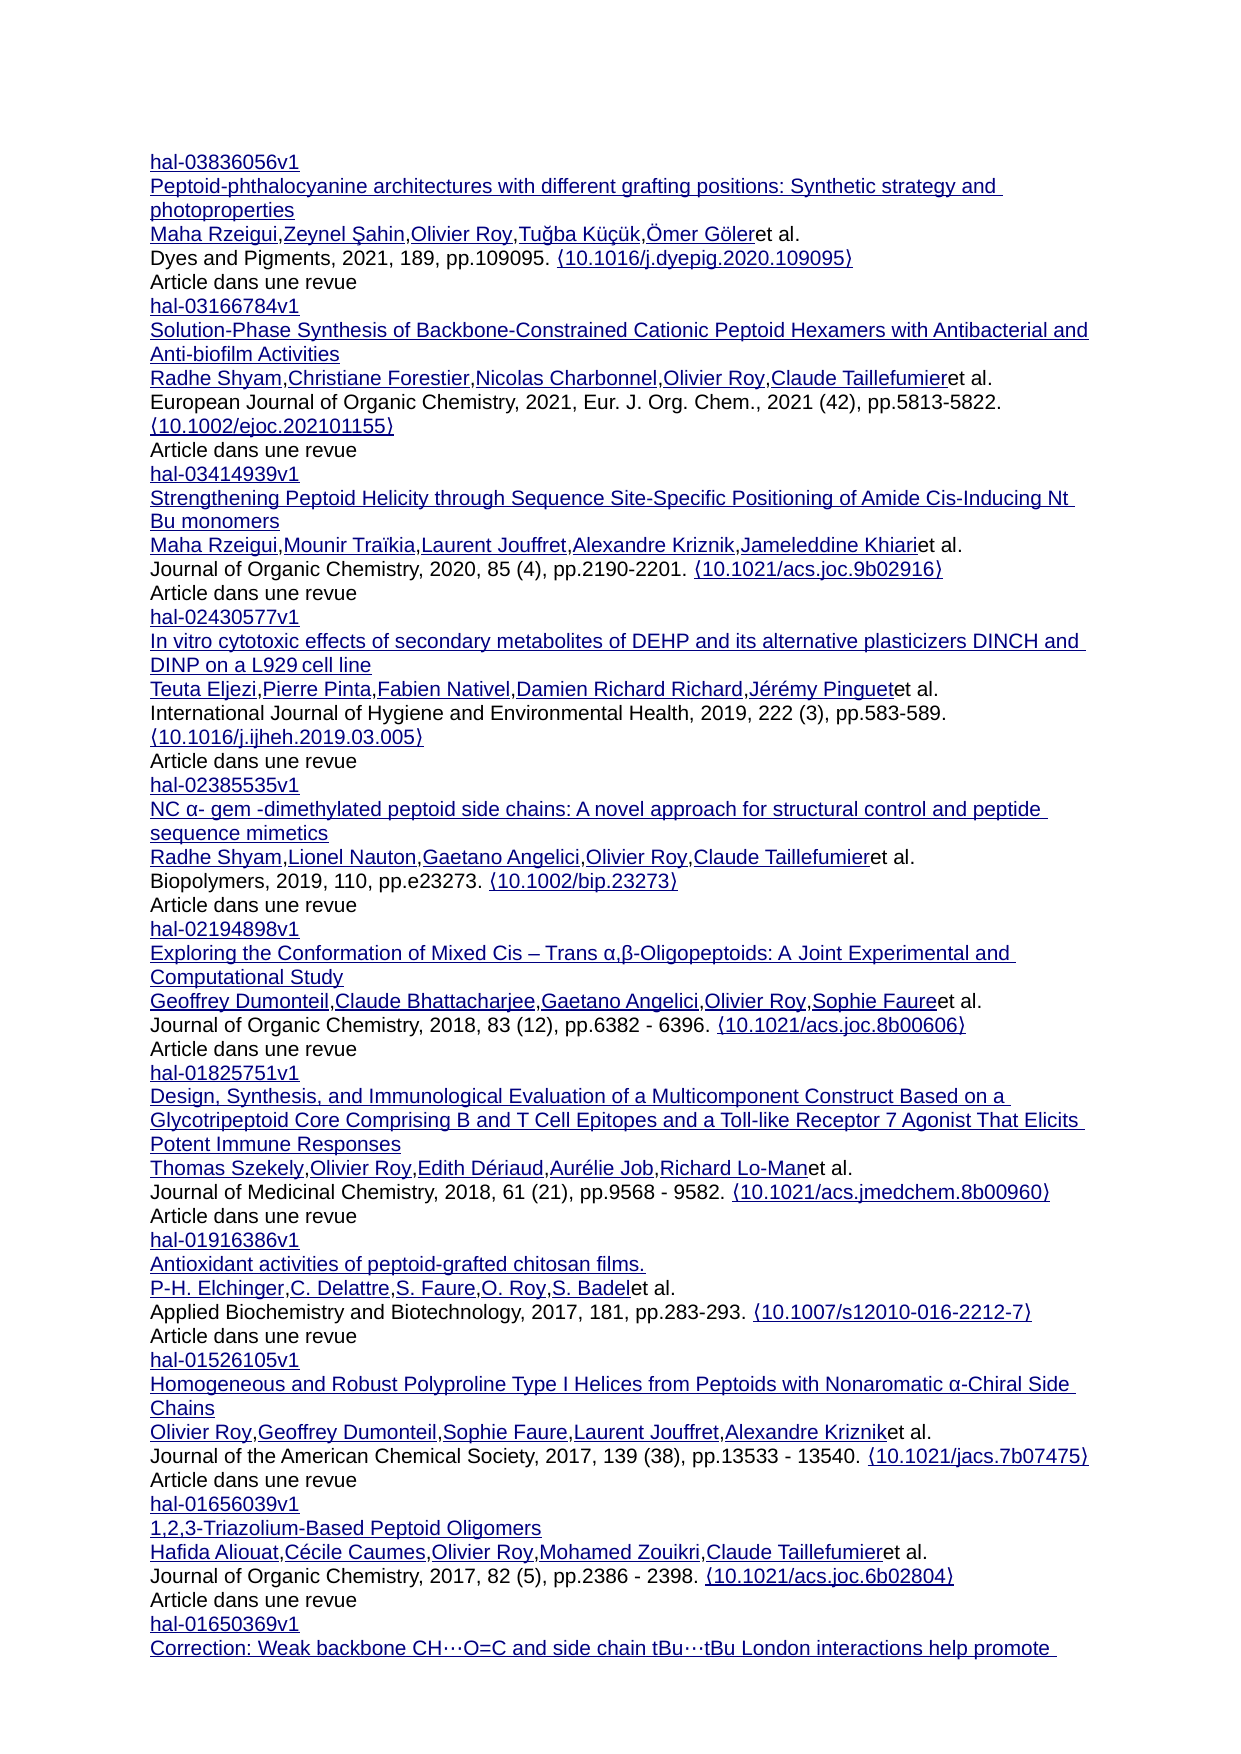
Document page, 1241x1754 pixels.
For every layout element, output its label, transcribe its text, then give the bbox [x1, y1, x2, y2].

table_cell Solution‐Phase Synthesis of Backbone‐Constrained Cationic Peptoid Hexamers with Antibacterial and Anti‐biofilm Activities Radhe Shyam,Christiane Forestier,Nicolas Charbonnel,Olivier Roy,Claude Taillefumieret al. European Journal of Organic Chemistry, 2021, Eur. J. Org. Chem., 2021 (42), pp.5813-5822. ⟨10.1002/ejoc.202101155⟩ Article dans une revue hal-03414939v1 [150, 318, 1090, 485]
table_cell Strengthening Peptoid Helicity through Sequence Site-Specific Positioning of Amide Cis-Inducing Nt Bu monomers Maha Rzeigui,Mounir Traïkia,Laurent Jouffret,Alexandre Kriznik,Jameleddine Khiariet al. Journal of Organic Chemistry, 2020, 85 (4), pp.2190-2201. ⟨10.1021/acs.joc.9b02916⟩ Article dans une revue hal-02430577v1 [150, 485, 1090, 629]
table_cell Peptoid-phthalocyanine architectures with different grafting positions: Synthetic strategy and photoproperties Maha Rzeigui,Zeynel Şahin,Olivier Roy,Tuğba Küçük,Ömer Göleret al. Dyes and Pigments, 2021, 189, pp.109095. ⟨10.1016/j.dyepig.2020.109095⟩ Article dans une revue hal-03166784v1 [150, 174, 1090, 318]
table_cell In vitro cytotoxic effects of secondary metabolites of DEHP and its alternative plasticizers DINCH and DINP on a L929 cell line Teuta Eljezi,Pierre Pinta,Fabien Nativel,Damien Richard Richard,Jérémy Pinguetet al. International Journal of Hygiene and Environmental Health, 2019, 222 (3), pp.583-589. ⟨10.1016/j.ijheh.2019.03.005⟩ Article dans une revue hal-02385535v1 [150, 629, 1090, 797]
table_cell Correction: Weak backbone CH⋯O=C and side chain tBu⋯tBu London interactions help promote [150, 1635, 1090, 1659]
table_cell Antioxidant activities of peptoid-grafted chitosan films. P-H. Elchinger,C. Delattre,S. Faure,O. Roy,S. Badelet al. Applied Biochemistry and Biotechnology, 2017, 181, pp.283-293. ⟨10.1007/s12010-016-2212-7⟩ Article dans une revue hal-01526105v1 [150, 1252, 1090, 1372]
table_cell Exploring the Conformation of Mixed Cis – Trans α,β-Oligopeptoids: A Joint Experimental and Computational Study Geoffrey Dumonteil,Claude Bhattacharjee,Gaetano Angelici,Olivier Roy,Sophie Faureet al. Journal of Organic Chemistry, 2018, 83 (12), pp.6382 - 6396. ⟨10.1021/acs.joc.8b00606⟩ Article dans une revue hal-01825751v1 [150, 941, 1090, 1084]
table_cell NC α‐ gem ‐dimethylated peptoid side chains: A novel approach for structural control and peptide sequence mimetics Radhe Shyam,Lionel Nauton,Gaetano Angelici,Olivier Roy,Claude Taillefumieret al. Biopolymers, 2019, 110, pp.e23273. ⟨10.1002/bip.23273⟩ Article dans une revue hal-02194898v1 [150, 797, 1090, 941]
table_cell Design, Synthesis, and Immunological Evaluation of a Multicomponent Construct Based on a Glycotripeptoid Core Comprising B and T Cell Epitopes and a Toll-like Receptor 7 Agonist That Elicits Potent Immune Responses Thomas Szekely,Olivier Roy,Edith Dériaud,Aurélie Job,Richard Lo-Manet al. Journal of Medicinal Chemistry, 2018, 61 (21), pp.9568 - 9582. ⟨10.1021/acs.jmedchem.8b00960⟩ Article dans une revue hal-01916386v1 [150, 1084, 1090, 1252]
table_cell 1,2,3-Triazolium-Based Peptoid Oligomers Hafida Aliouat,Cécile Caumes,Olivier Roy,Mohamed Zouikri,Claude Taillefumieret al. Journal of Organic Chemistry, 2017, 82 (5), pp.2386 - 2398. ⟨10.1021/acs.joc.6b02804⟩ Article dans une revue hal-01650369v1 [150, 1516, 1090, 1635]
table_cell Homogeneous and Robust Polyproline Type I Helices from Peptoids with Nonaromatic α-Chiral Side Chains Olivier Roy,Geoffrey Dumonteil,Sophie Faure,Laurent Jouffret,Alexandre Krizniket al. Journal of the American Chemical Society, 2017, 139 (38), pp.13533 - 13540. ⟨10.1021/jacs.7b07475⟩ Article dans une revue hal-01656039v1 [150, 1372, 1090, 1516]
table_cell hal-03836056v1 [150, 150, 1090, 174]
